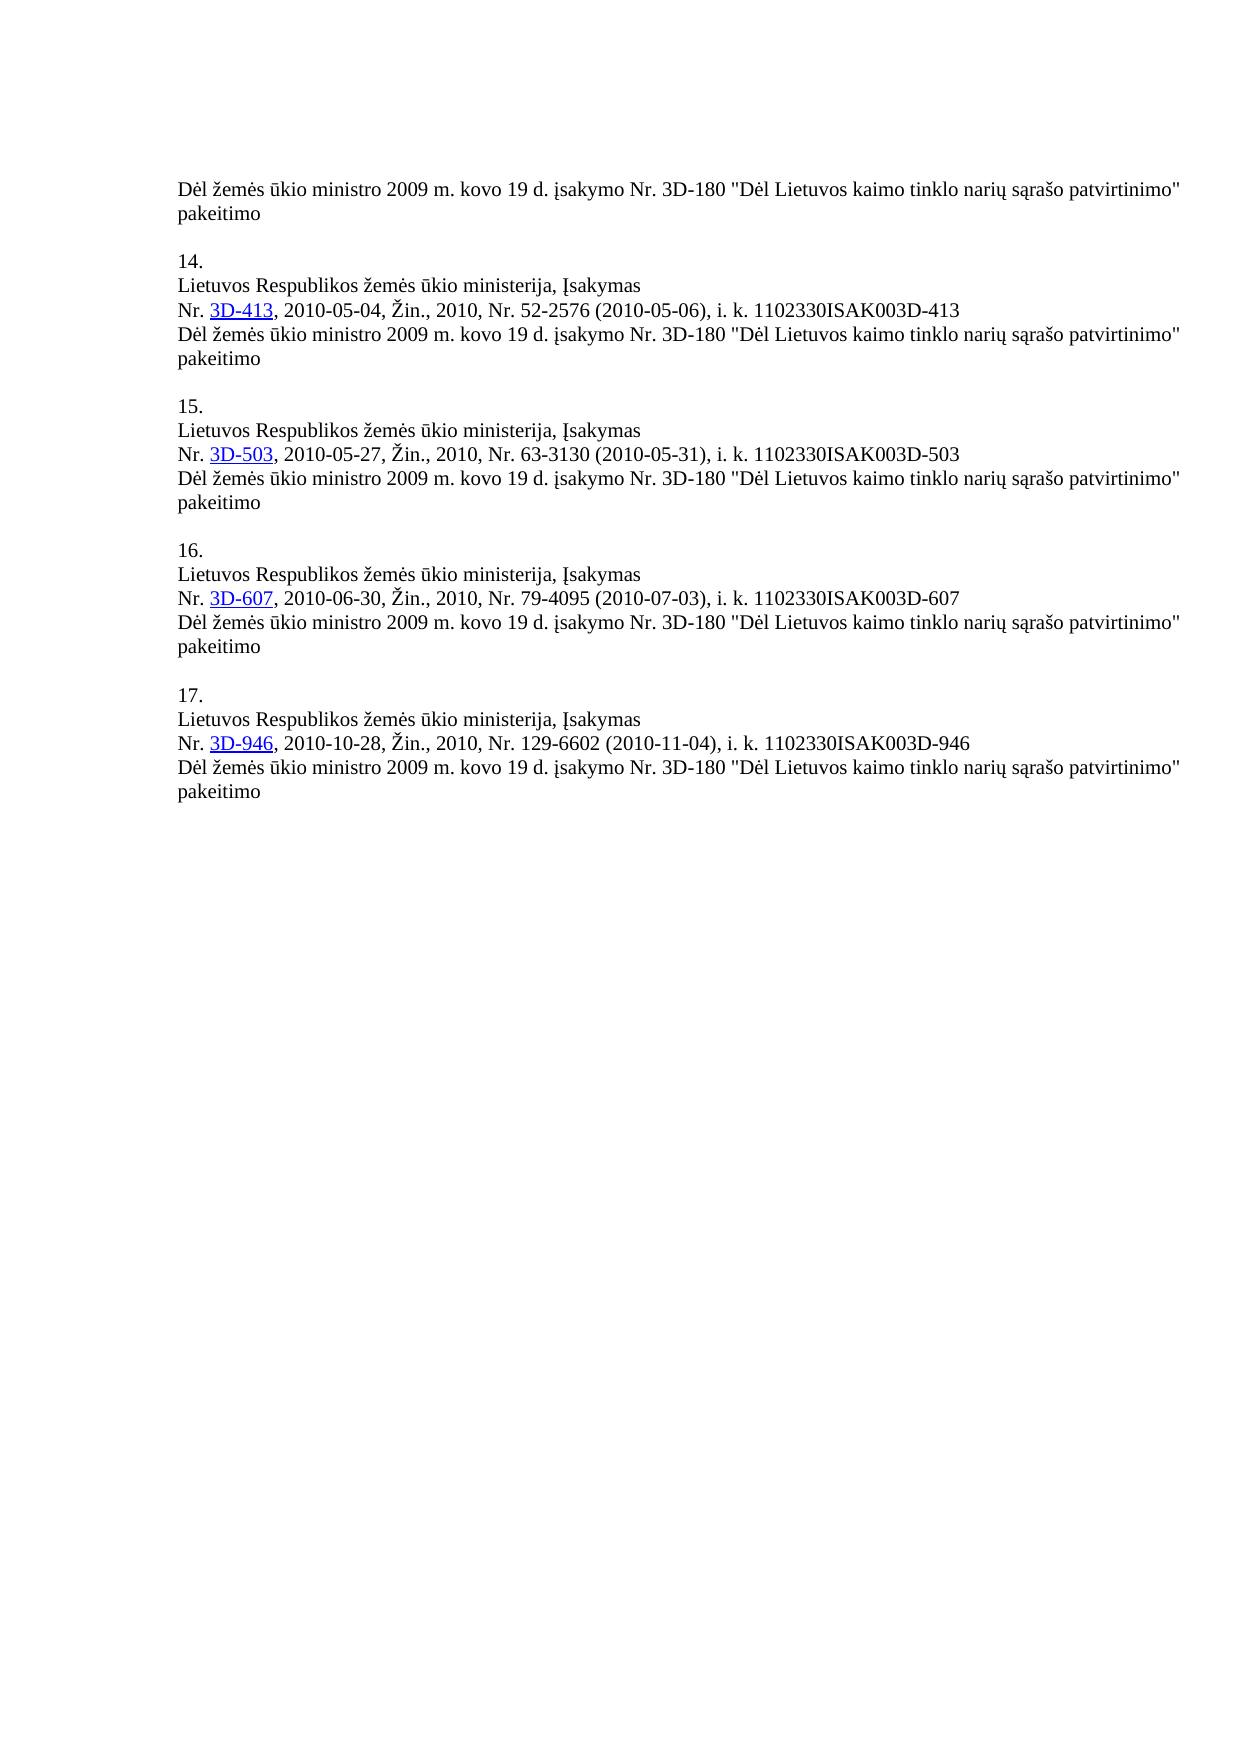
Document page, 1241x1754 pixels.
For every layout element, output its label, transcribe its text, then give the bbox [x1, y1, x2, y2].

text 15. [177, 394, 1181, 418]
text 14. [177, 249, 1181, 273]
text Lietuvos Respublikos žemės ūkio ministerija, Įsakymas [177, 707, 1181, 731]
text Nr. 3D-503, 2010-05-27, Žin., 2010, Nr. 63-3130 (2010-05-31), i. k. 1102330ISAK003D-503 [177, 442, 1181, 466]
text Nr. 3D-607, 2010-06-30, Žin., 2010, Nr. 79-4095 (2010-07-03), i. k. 1102330ISAK003D-607 [177, 586, 1181, 610]
text Nr. 3D-946, 2010-10-28, Žin., 2010, Nr. 129-6602 (2010-11-04), i. k. 1102330ISAK003D-946 [177, 731, 1181, 755]
text Lietuvos Respublikos žemės ūkio ministerija, Įsakymas [177, 273, 1181, 297]
text Lietuvos Respublikos žemės ūkio ministerija, Įsakymas [177, 562, 1181, 586]
text Dėl žemės ūkio ministro 2009 m. kovo 19 d. įsakymo Nr. 3D-180 "Dėl Lietuvos kaimo tinklo narių sąrašo patvirtinimo" pakeitimo [177, 755, 1181, 803]
text Nr. 3D-413, 2010-05-04, Žin., 2010, Nr. 52-2576 (2010-05-06), i. k. 1102330ISAK003D-413 [177, 297, 1181, 322]
text Dėl žemės ūkio ministro 2009 m. kovo 19 d. įsakymo Nr. 3D-180 "Dėl Lietuvos kaimo tinklo narių sąrašo patvirtinimo" pakeitimo [177, 466, 1181, 514]
text Dėl žemės ūkio ministro 2009 m. kovo 19 d. įsakymo Nr. 3D-180 "Dėl Lietuvos kaimo tinklo narių sąrašo patvirtinimo" pakeitimo [177, 322, 1181, 370]
text Dėl žemės ūkio ministro 2009 m. kovo 19 d. įsakymo Nr. 3D-180 "Dėl Lietuvos kaimo tinklo narių sąrašo patvirtinimo" pakeitimo [177, 610, 1181, 658]
text 17. [177, 682, 1181, 707]
text Dėl žemės ūkio ministro 2009 m. kovo 19 d. įsakymo Nr. 3D-180 "Dėl Lietuvos kaimo tinklo narių sąrašo patvirtinimo" pakeitimo [177, 177, 1181, 225]
text 16. [177, 538, 1181, 562]
text Lietuvos Respublikos žemės ūkio ministerija, Įsakymas [177, 418, 1181, 442]
